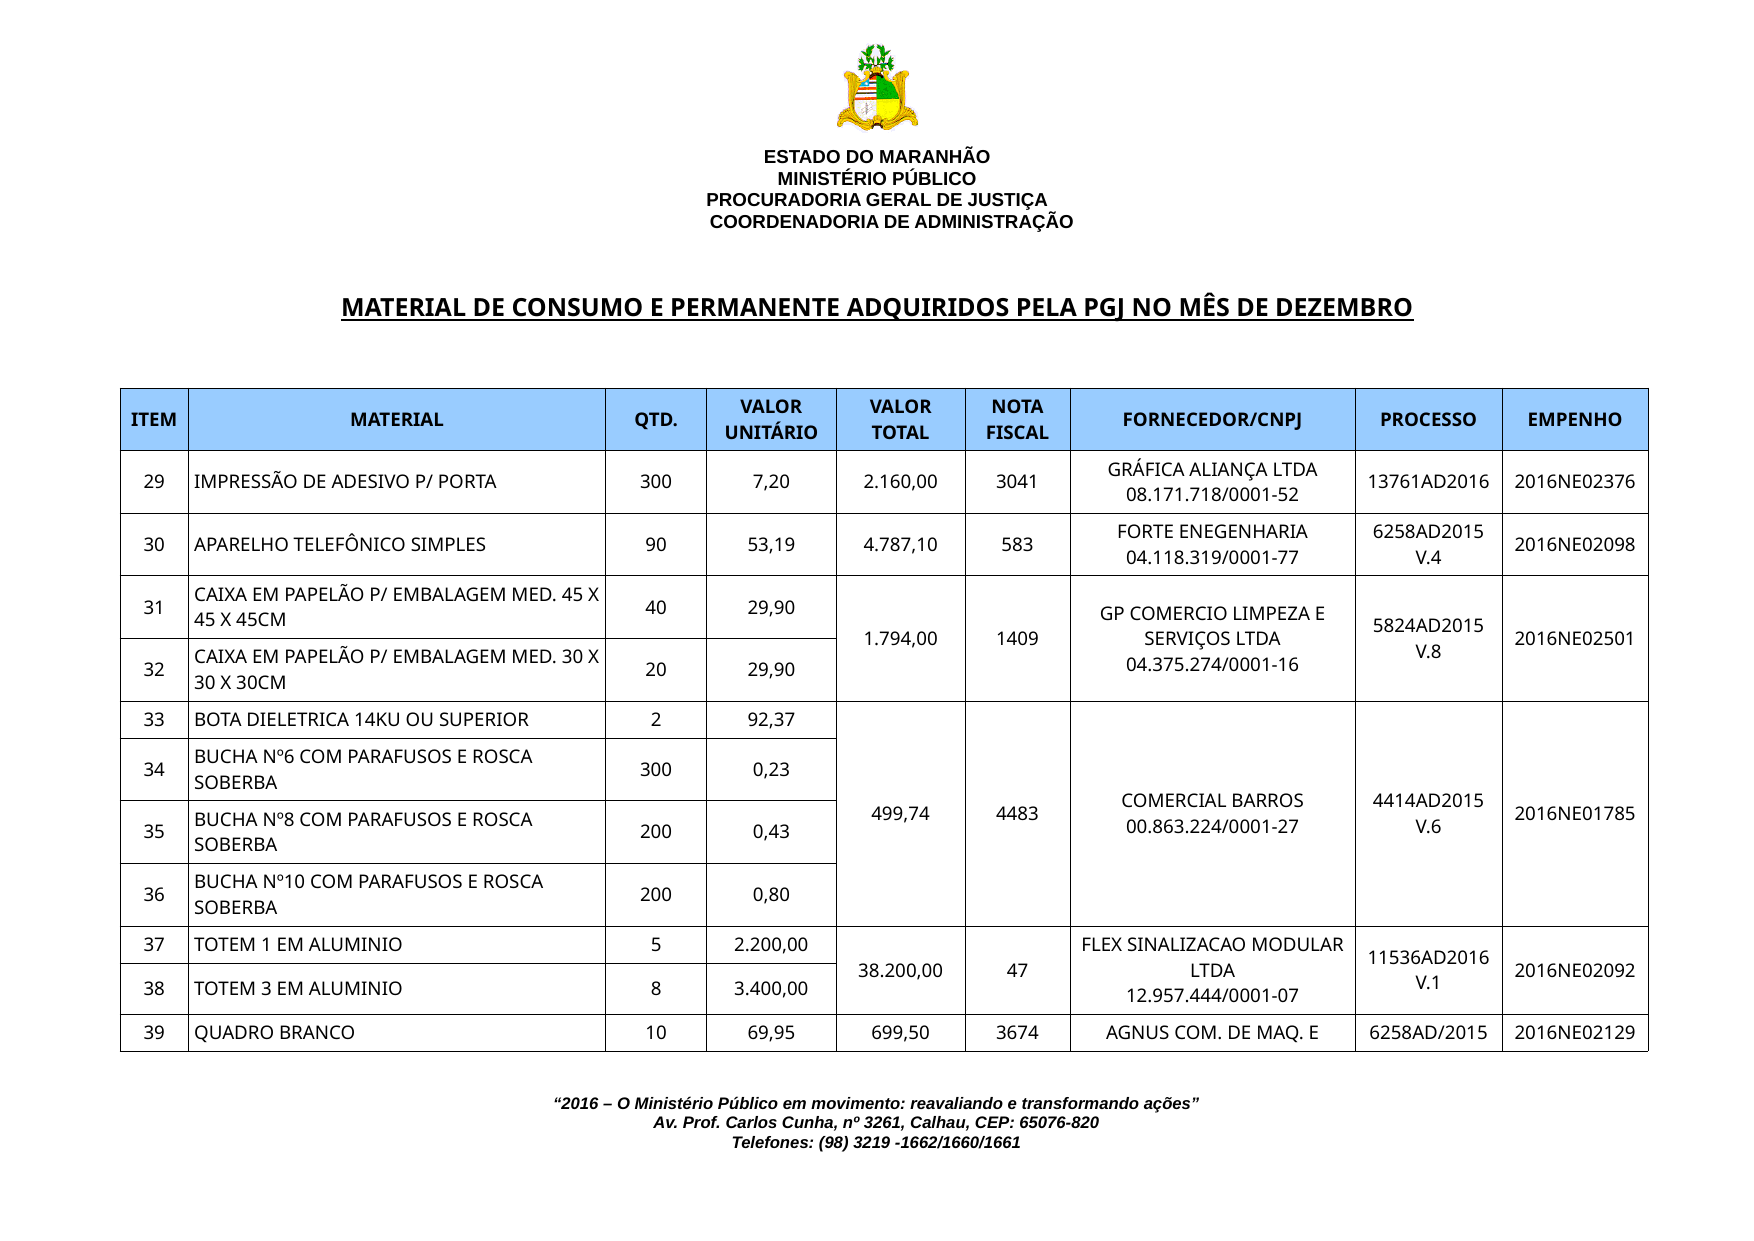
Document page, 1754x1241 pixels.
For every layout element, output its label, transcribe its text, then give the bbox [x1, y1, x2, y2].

table_cell 47 [966, 927, 1070, 1014]
table_cell 29,90 [707, 576, 836, 638]
table_cell QUADRO BRANCO [189, 1015, 605, 1051]
table_header MATERIAL [189, 389, 605, 450]
table_cell 1409 [966, 576, 1070, 701]
table_cell CAIXA EM PAPELÃO P/ EMBALAGEM MED. 45 X 45 X 45CM [189, 576, 605, 638]
table_cell 13761AD2016 [1356, 451, 1502, 513]
table_cell 200 [606, 801, 706, 863]
table_cell AGNUS COM. DE MAQ. E [1071, 1015, 1355, 1051]
table_header VALOR UNITÁRIO [707, 389, 836, 450]
table_cell 69,95 [707, 1015, 836, 1051]
table_cell 2016NE02098 [1503, 514, 1648, 575]
table_cell 0,43 [707, 801, 836, 863]
table_cell 3.400,00 [707, 964, 836, 1014]
table_header ITEM [121, 389, 188, 450]
table_cell 31 [121, 576, 188, 638]
table_header FORNECEDOR/CNPJ [1071, 389, 1355, 450]
table_cell 32 [121, 639, 188, 701]
table_cell 5 [606, 927, 706, 963]
table_cell BOTA DIELETRICA 14KU OU SUPERIOR [189, 702, 605, 738]
table_cell BUCHA Nº6 COM PARAFUSOS E ROSCA SOBERBA [189, 739, 605, 800]
table_cell 499,74 [837, 702, 965, 926]
table_cell 6258AD2015 V.4 [1356, 514, 1502, 575]
table_cell 300 [606, 739, 706, 800]
table_cell TOTEM 3 EM ALUMINIO [189, 964, 605, 1014]
table_cell IMPRESSÃO DE ADESIVO P/ PORTA [189, 451, 605, 513]
table_cell TOTEM 1 EM ALUMINIO [189, 927, 605, 963]
table_cell 200 [606, 864, 706, 926]
table_cell 34 [121, 739, 188, 800]
table_cell 10 [606, 1015, 706, 1051]
table_header EMPENHO [1503, 389, 1648, 450]
table_cell 1.794,00 [837, 576, 965, 701]
table_cell 2.200,00 [707, 927, 836, 963]
table_cell 2.160,00 [837, 451, 965, 513]
table_header PROCESSO [1356, 389, 1502, 450]
table_cell 29,90 [707, 639, 836, 701]
table_cell 7,20 [707, 451, 836, 513]
table_cell 90 [606, 514, 706, 575]
table_cell GP COMERCIO LIMPEZA E SERVIÇOS LTDA 04.375.274/0001-16 [1071, 576, 1355, 701]
table_cell BUCHA Nº10 COM PARAFUSOS E ROSCA SOBERBA [189, 864, 605, 926]
table_cell 0,80 [707, 864, 836, 926]
table_cell COMERCIAL BARROS 00.863.224/0001-27 [1071, 702, 1355, 926]
table_cell 6258AD/2015 [1356, 1015, 1502, 1051]
table_cell 92,37 [707, 702, 836, 738]
table_cell 39 [121, 1015, 188, 1051]
table_cell 2016NE02376 [1503, 451, 1648, 513]
table_cell 2016NE01785 [1503, 702, 1648, 926]
table_cell 2016NE02129 [1503, 1015, 1648, 1051]
table_header QTD. [606, 389, 706, 450]
table_cell 30 [121, 514, 188, 575]
table_cell 38 [121, 964, 188, 1014]
table_cell 3041 [966, 451, 1070, 513]
table_cell 40 [606, 576, 706, 638]
table_cell FLEX SINALIZACAO MODULAR LTDA 12.957.444/0001-07 [1071, 927, 1355, 1014]
table_cell 38.200,00 [837, 927, 965, 1014]
table_cell 2016NE02501 [1503, 576, 1648, 701]
table_cell 37 [121, 927, 188, 963]
table_cell 0,23 [707, 739, 836, 800]
table_cell 4414AD2015 V.6 [1356, 702, 1502, 926]
table_cell 5824AD2015 V.8 [1356, 576, 1502, 701]
table_cell CAIXA EM PAPELÃO P/ EMBALAGEM MED. 30 X 30 X 30CM [189, 639, 605, 701]
table_cell 300 [606, 451, 706, 513]
table_cell 53,19 [707, 514, 836, 575]
table_header NOTA FISCAL [966, 389, 1070, 450]
table_cell 33 [121, 702, 188, 738]
table_cell 35 [121, 801, 188, 863]
table_cell 2016NE02092 [1503, 927, 1648, 1014]
table_cell GRÁFICA ALIANÇA LTDA 08.171.718/0001-52 [1071, 451, 1355, 513]
table_cell 4.787,10 [837, 514, 965, 575]
table_cell 4483 [966, 702, 1070, 926]
table_cell 583 [966, 514, 1070, 575]
table_cell 36 [121, 864, 188, 926]
table_cell 11536AD2016 V.1 [1356, 927, 1502, 1014]
table_cell 8 [606, 964, 706, 1014]
table_cell 699,50 [837, 1015, 965, 1051]
table_cell 2 [606, 702, 706, 738]
table_cell 29 [121, 451, 188, 513]
table_cell 3674 [966, 1015, 1070, 1051]
table_header VALOR TOTAL [837, 389, 965, 450]
table_cell FORTE ENEGENHARIA 04.118.319/0001-77 [1071, 514, 1355, 575]
table_cell 20 [606, 639, 706, 701]
table_cell BUCHA Nº8 COM PARAFUSOS E ROSCA SOBERBA [189, 801, 605, 863]
table_cell APARELHO TELEFÔNICO SIMPLES [189, 514, 605, 575]
